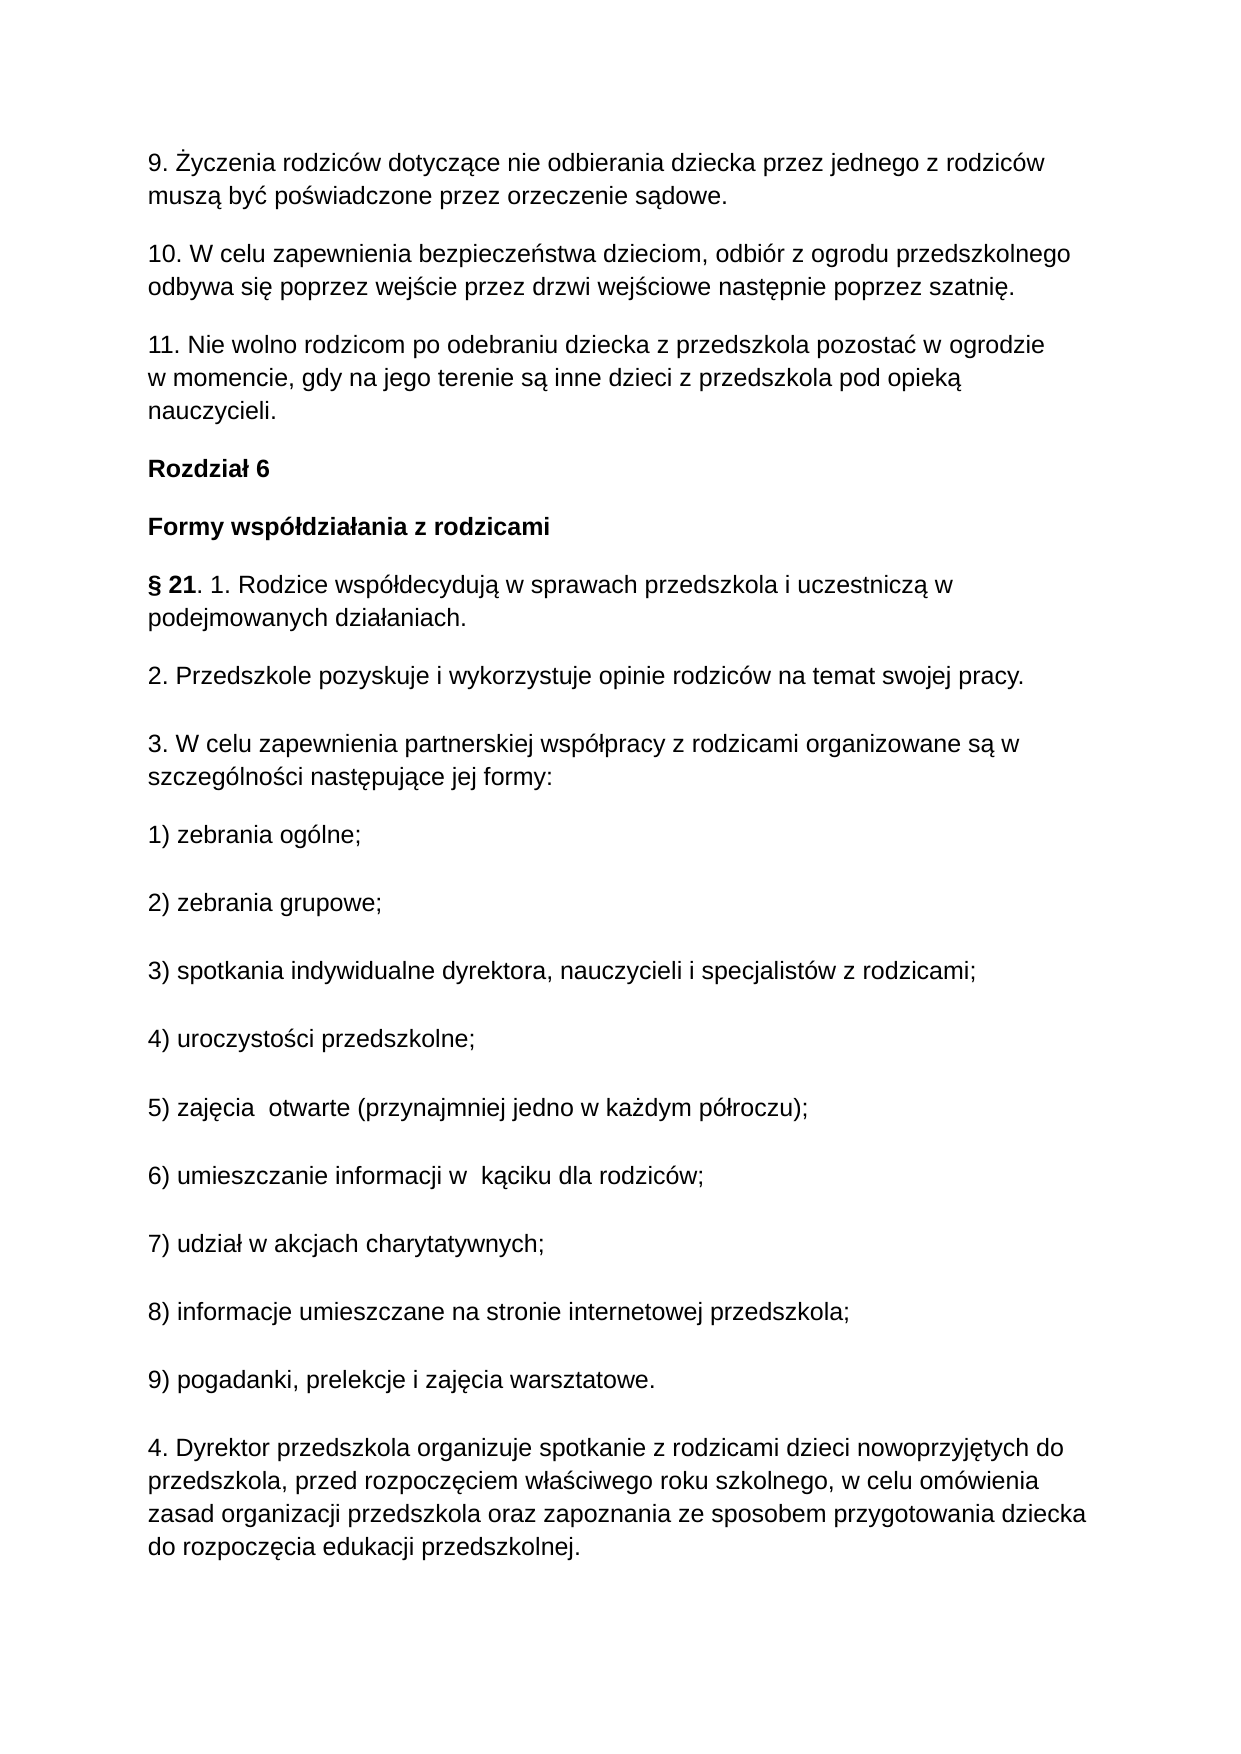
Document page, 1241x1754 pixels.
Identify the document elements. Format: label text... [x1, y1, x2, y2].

text 5) zajęcia otwarte (przynajmniej jedno w każdym półroczu); [148, 1092, 1093, 1121]
text 7) udział w akcjach charytatywnych; [148, 1229, 1093, 1257]
text 2. Przedszkole pozyskuje i wykorzystuje opinie rodziców na temat swojej pracy. [148, 661, 1093, 689]
text 4. Dyrektor przedszkola organizuje spotkanie z rodzicami dzieci nowoprzyjętych do przedszkola, przed rozpoczęciem właściwego roku szkolnego, w celu omówienia zasad organizacji przedszkola oraz zapoznania ze sposobem przygotowania dziecka do rozpoczęcia edukacji przedszkolnej. [148, 1433, 1093, 1561]
text 9) pogadanki, prelekcje i zajęcia warsztatowe. [148, 1365, 1093, 1394]
text 10. W celu zapewnienia bezpieczeństwa dzieciom, odbiór z ogrodu przedszkolnego odbywa się poprzez wejście przez drzwi wejściowe następnie poprzez szatnię. [148, 239, 1093, 300]
text 3. W celu zapewnienia partnerskiej współpracy z rodzicami organizowane są w szczególności następujące jej formy: [148, 729, 1093, 791]
text 4) uroczystości przedszkolne; [148, 1024, 1093, 1053]
text 2) zebrania grupowe; [148, 888, 1093, 917]
text 8) informacje umieszczane na stronie internetowej przedszkola; [148, 1297, 1093, 1326]
text 1) zebrania ogólne; [148, 820, 1093, 849]
text 9. Życzenia rodziców dotyczące nie odbierania dziecka przez jednego z rodziców muszą być poświadczone przez orzeczenie sądowe. [148, 148, 1093, 209]
text 6) umieszczanie informacji w kąciku dla rodziców; [148, 1161, 1093, 1189]
text Formy współdziałania z rodzicami [148, 512, 1093, 541]
text 3) spotkania indywidualne dyrektora, nauczycieli i specjalistów z rodzicami; [148, 956, 1093, 985]
text Rozdział 6 [148, 454, 1093, 482]
text § 21. 1. Rodzice współdecydują w sprawach przedszkola i uczestniczą w podejmowanych działaniach. [148, 570, 1093, 632]
text 11. Nie wolno rodzicom po odebraniu dziecka z przedszkola pozostać w ogrodzie w momencie, gdy na jego terenie są inne dzieci z przedszkola pod opieką nauczycieli. [148, 330, 1093, 424]
